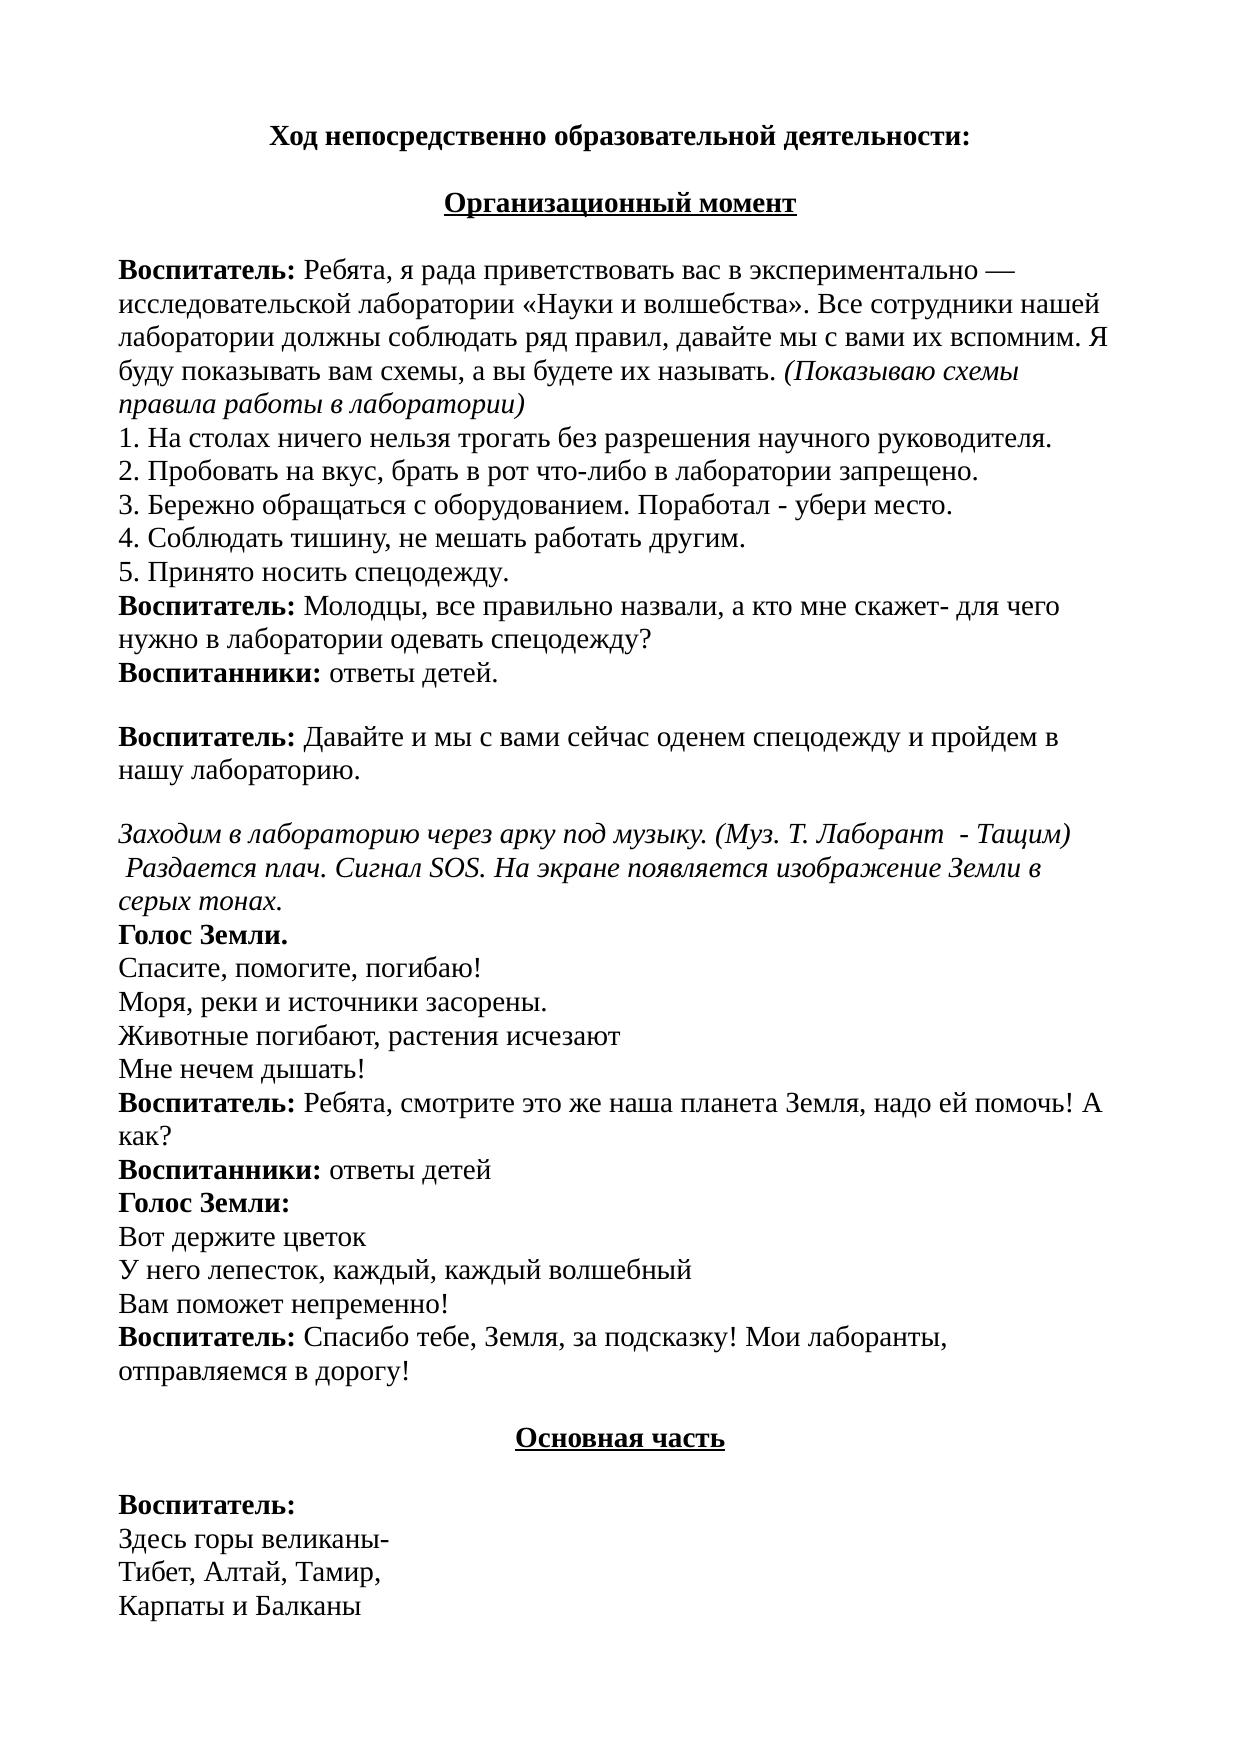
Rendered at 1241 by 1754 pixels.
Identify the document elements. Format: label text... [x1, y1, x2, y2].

text Мне нечем дышать! [118, 1051, 1122, 1085]
text 5. Принято носить спецодежду. [118, 554, 1122, 588]
text 3. Бережно обращаться с оборудованием. Поработал - убери место. [118, 487, 1122, 521]
text Воспитатель: Давайте и мы с вами сейчас оденем спецодежду и пройдем в нашу лабораторию. [118, 719, 1122, 786]
text Заходим в лабораторию через арку под музыку. (Муз. Т. Лаборант - Тащим) [118, 816, 1122, 850]
text Воспитатель: Ребята, смотрите это же наша планета Земля, надо ей помочь! А как? [118, 1085, 1122, 1152]
text Воспитатель: Ребята, я рада приветствовать вас в экспериментально — исследовательской лаборатории «Науки и волшебства». Все сотрудники нашей лаборатории должны соблюдать ряд правил, давайте мы с вами их вспомним. Я буду показывать вам схемы, а вы будете их называть. (Показываю схемы правила работы в лаборатории) [118, 252, 1122, 420]
text Организационный момент [118, 185, 1122, 219]
text 1. На столах ничего нельзя трогать без разрешения научного руководителя. [118, 420, 1122, 453]
text 2. Пробовать на вкус, брать в рот что-либо в лаборатории запрещено. [118, 453, 1122, 487]
text Карпаты и Балканы [118, 1588, 1122, 1621]
text Моря, реки и источники засорены. [118, 984, 1122, 1018]
text Вот держите цветок [118, 1219, 1122, 1252]
text Здесь горы великаны- [118, 1521, 1122, 1554]
text Тибет, Алтай, Тамир, [118, 1554, 1122, 1588]
text Ход непосредственно образовательной деятельности: [118, 118, 1122, 152]
text Воспитатель: Спасибо тебе, Земля, за подсказку! Мои лаборанты, отправляемся в дорогу! [118, 1319, 1122, 1387]
text Воспитатель: [118, 1487, 1122, 1521]
text Воспитанники: ответы детей. [118, 655, 1122, 688]
text Голос Земли. [118, 917, 1122, 951]
text Спасите, помогите, погибаю! [118, 951, 1122, 984]
text Основная часть [118, 1420, 1122, 1454]
text Воспитанники: ответы детей [118, 1152, 1122, 1185]
text У него лепесток, каждый, каждый волшебный [118, 1252, 1122, 1286]
text 4. Соблюдать тишину, не мешать работать другим. [118, 521, 1122, 554]
text Животные погибают, растения исчезают [118, 1018, 1122, 1051]
text Раздается плач. Сигнал SOS. На экране появляется изображение Земли в серых тонах. [118, 850, 1122, 917]
text Воспитатель: Молодцы, все правильно назвали, а кто мне скажет- для чего нужно в лаборатории одевать спецодежду? [118, 588, 1122, 655]
text Вам поможет непременно! [118, 1286, 1122, 1319]
text Голос Земли: [118, 1185, 1122, 1219]
